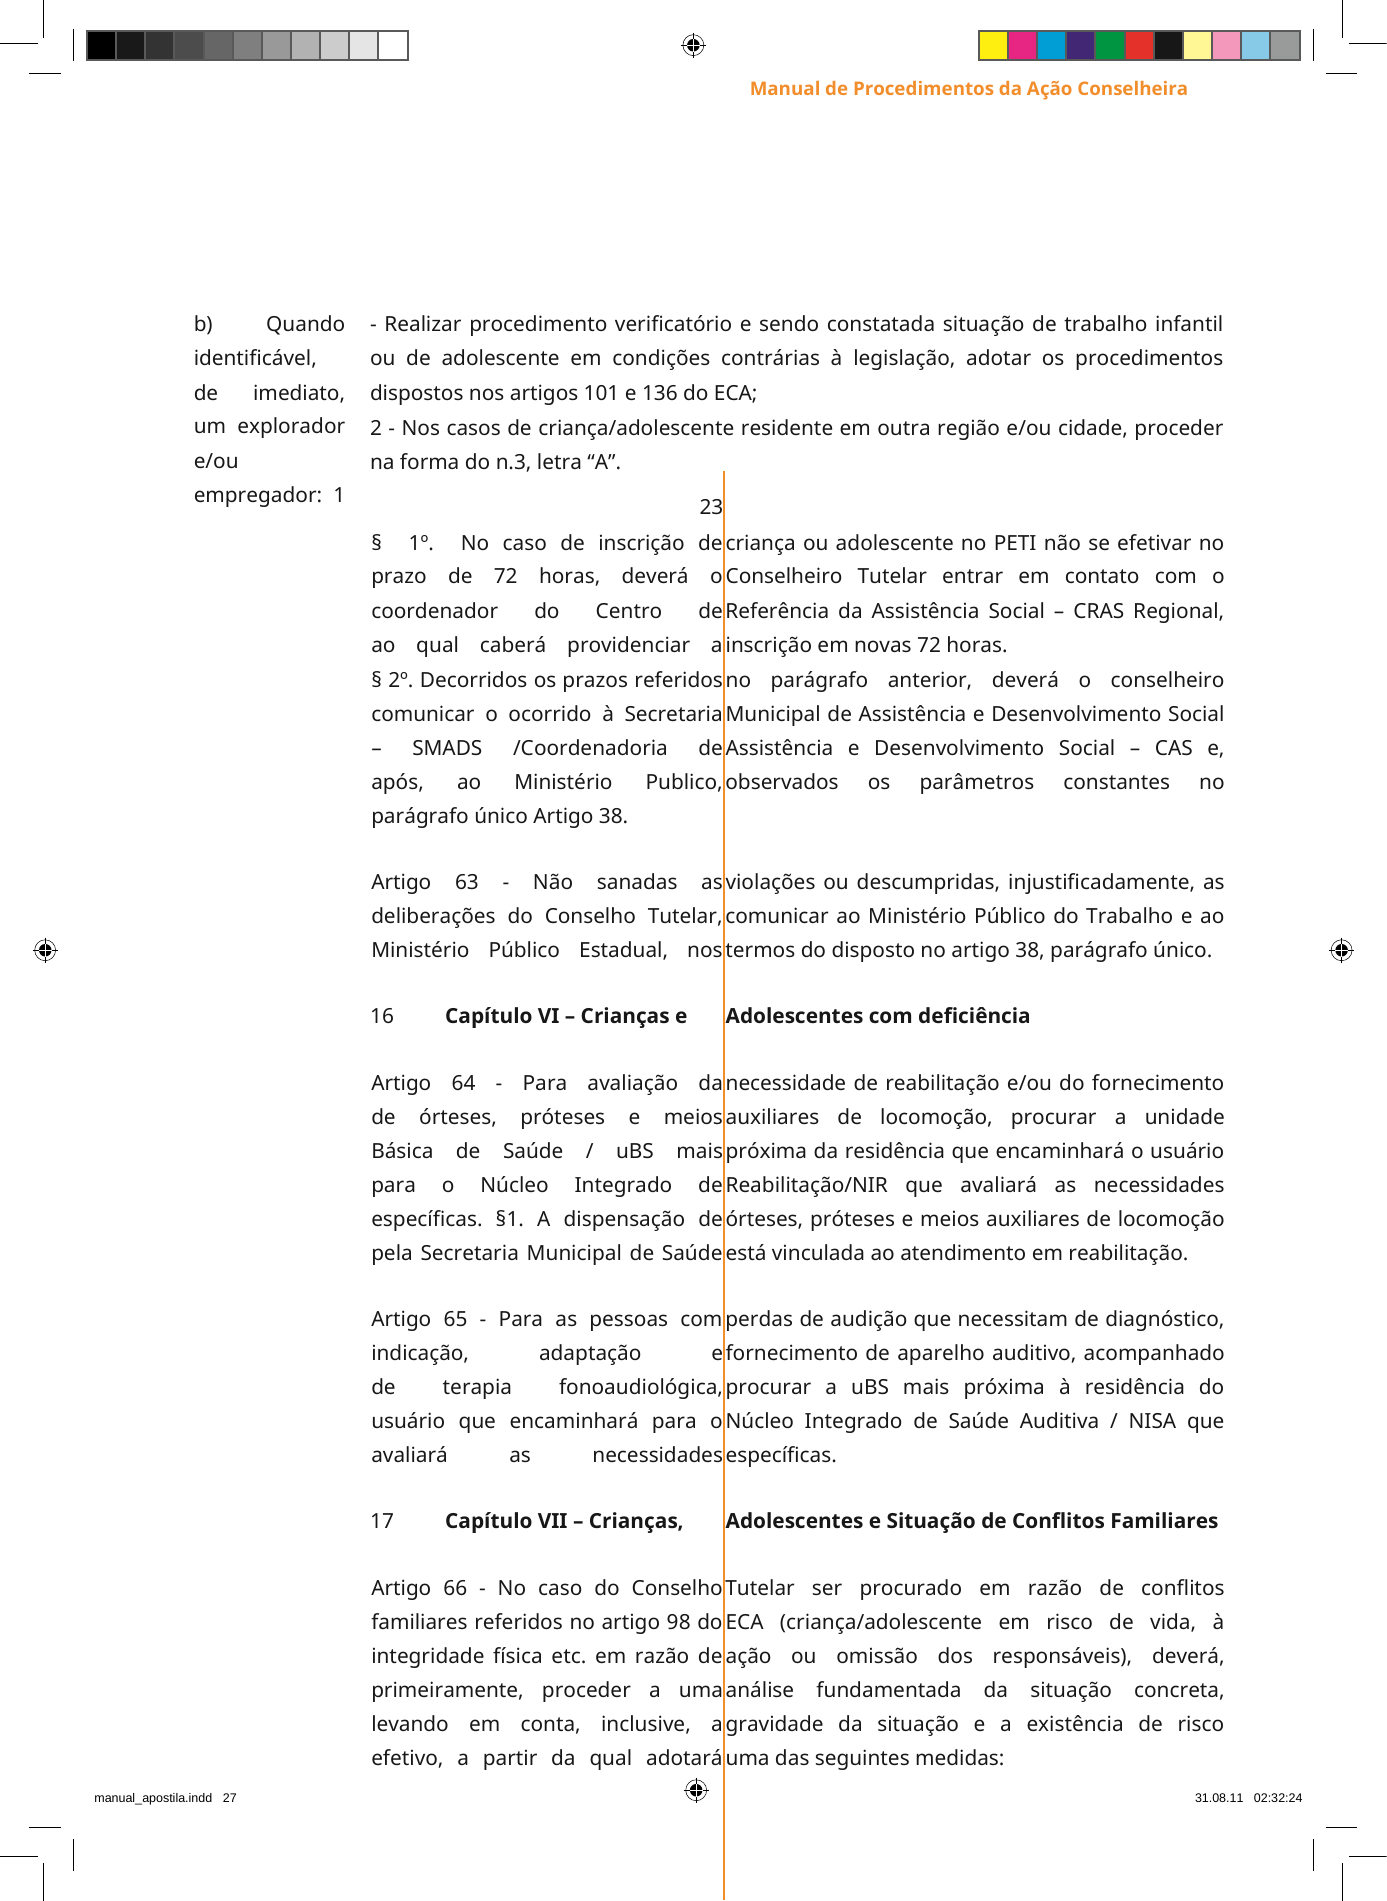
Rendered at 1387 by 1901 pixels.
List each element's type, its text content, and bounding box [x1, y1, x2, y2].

text b) Quando identificável, de imediato, um explorador e/ou empregador: 1 [193, 309, 345, 508]
text Artigo 64 - Para avaliação da necessidade de reabilitação e/ou do fornecimento de órteses, próteses e meios auxiliares de locomoção, procurar a unidade Básica de Saúde / uBS mais próxima da residência que encaminhará o usuário para o Núcleo Integrado de Reabilitação/NIR que avaliará as necessidades específicas. §1. A dispensação de órteses, próteses e meios auxiliares de locomoção pela Secretaria Municipal de Saúde está vinculada ao atendimento em reabilitação. [371, 1068, 723, 1267]
text Artigo 63 - Não sanadas as violações ou descumpridas, injustificadamente, as deliberações do Conselho Tutelar, comunicar ao Ministério Público do Trabalho e ao Ministério Público Estadual, nos termos do disposto no artigo 38, parágrafo único. [725, 867, 1225, 964]
text 2 - Nos casos de criança/adolescente residente em outra região e/ou cidade, proceder na forma do n.3, letra “A”. [370, 413, 1225, 475]
text § 1º. No caso de inscrição de criança ou adolescente no PETI não se efetivar no prazo de 72 horas, deverá o Conselheiro Tutelar entrar em contato com o coordenador do Centro de Referência da Assistência Social – CRAS Regional, ao qual caberá providenciar a inscrição em novas 72 horas. [371, 528, 723, 658]
subtitle Adolescentes com deficiência [725, 1001, 1225, 1030]
text Artigo 66 - No caso do Conselho Tutelar ser procurado em razão de conflitos familiares referidos no artigo 98 do ECA (criança/adolescente em risco de vida, à integridade física etc. em razão de ação ou omissão dos responsáveis), deverá, primeiramente, proceder a uma análise fundamentada da situação concreta, levando em conta, inclusive, a gravidade da situação e a existência de risco efetivo, a partir da qual adotará uma das seguintes medidas: [371, 1573, 723, 1772]
text § 2º. Decorridos os prazos referidos no parágrafo anterior, deverá o conselheiro comunicar o ocorrido à Secretaria Municipal de Assistência e Desenvolvimento Social – SMADS /Coordenadoria de Assistência e Desenvolvimento Social – CAS e, após, ao Ministério Publico, observados os parâmetros constantes no parágrafo único Artigo 38. [725, 665, 1225, 829]
text Artigo 65 - Para as pessoas com perdas de audição que necessitam de diagnóstico, indicação, adaptação e fornecimento de aparelho auditivo, acompanhado de terapia fonoaudiológica, procurar a uBS mais próxima à residência do usuário que encaminhará para o Núcleo Integrado de Saúde Auditiva / NISA que avaliará as necessidades específicas. [371, 1304, 723, 1469]
text § 1º. No caso de inscrição de criança ou adolescente no PETI não se efetivar no prazo de 72 horas, deverá o Conselheiro Tutelar entrar em contato com o coordenador do Centro de Referência da Assistência Social – CRAS Regional, ao qual caberá providenciar a inscrição em novas 72 horas. [725, 528, 1225, 658]
text Artigo 64 - Para avaliação da necessidade de reabilitação e/ou do fornecimento de órteses, próteses e meios auxiliares de locomoção, procurar a unidade Básica de Saúde / uBS mais próxima da residência que encaminhará o usuário para o Núcleo Integrado de Reabilitação/NIR que avaliará as necessidades específicas. §1. A dispensação de órteses, próteses e meios auxiliares de locomoção pela Secretaria Municipal de Saúde está vinculada ao atendimento em reabilitação. [725, 1068, 1225, 1267]
text 23 [369, 492, 723, 520]
text [725, 492, 1226, 520]
subtitle Capítulo VII – Crianças, [370, 1506, 723, 1535]
text Artigo 66 - No caso do Conselho Tutelar ser procurado em razão de conflitos familiares referidos no artigo 98 do ECA (criança/adolescente em risco de vida, à integridade física etc. em razão de ação ou omissão dos responsáveis), deverá, primeiramente, proceder a uma análise fundamentada da situação concreta, levando em conta, inclusive, a gravidade da situação e a existência de risco efetivo, a partir da qual adotará uma das seguintes medidas: [725, 1573, 1225, 1772]
text Artigo 65 - Para as pessoas com perdas de audição que necessitam de diagnóstico, indicação, adaptação e fornecimento de aparelho auditivo, acompanhado de terapia fonoaudiológica, procurar a uBS mais próxima à residência do usuário que encaminhará para o Núcleo Integrado de Saúde Auditiva / NISA que avaliará as necessidades específicas. [725, 1304, 1225, 1469]
text - Realizar procedimento verificatório e sendo constatada situação de trabalho infantil ou de adolescente em condições contrárias à legislação, adotar os procedimentos dispostos nos artigos 101 e 136 do ECA; [370, 309, 1225, 406]
subtitle Adolescentes e Situação de Conflitos Familiares [725, 1506, 1225, 1535]
text Artigo 63 - Não sanadas as violações ou descumpridas, injustificadamente, as deliberações do Conselho Tutelar, comunicar ao Ministério Público do Trabalho e ao Ministério Público Estadual, nos termos do disposto no artigo 38, parágrafo único. [371, 867, 723, 964]
text § 2º. Decorridos os prazos referidos no parágrafo anterior, deverá o conselheiro comunicar o ocorrido à Secretaria Municipal de Assistência e Desenvolvimento Social – SMADS /Coordenadoria de Assistência e Desenvolvimento Social – CAS e, após, ao Ministério Publico, observados os parâmetros constantes no parágrafo único Artigo 38. [371, 665, 723, 829]
subtitle Capítulo VI – Crianças e [370, 1001, 723, 1030]
